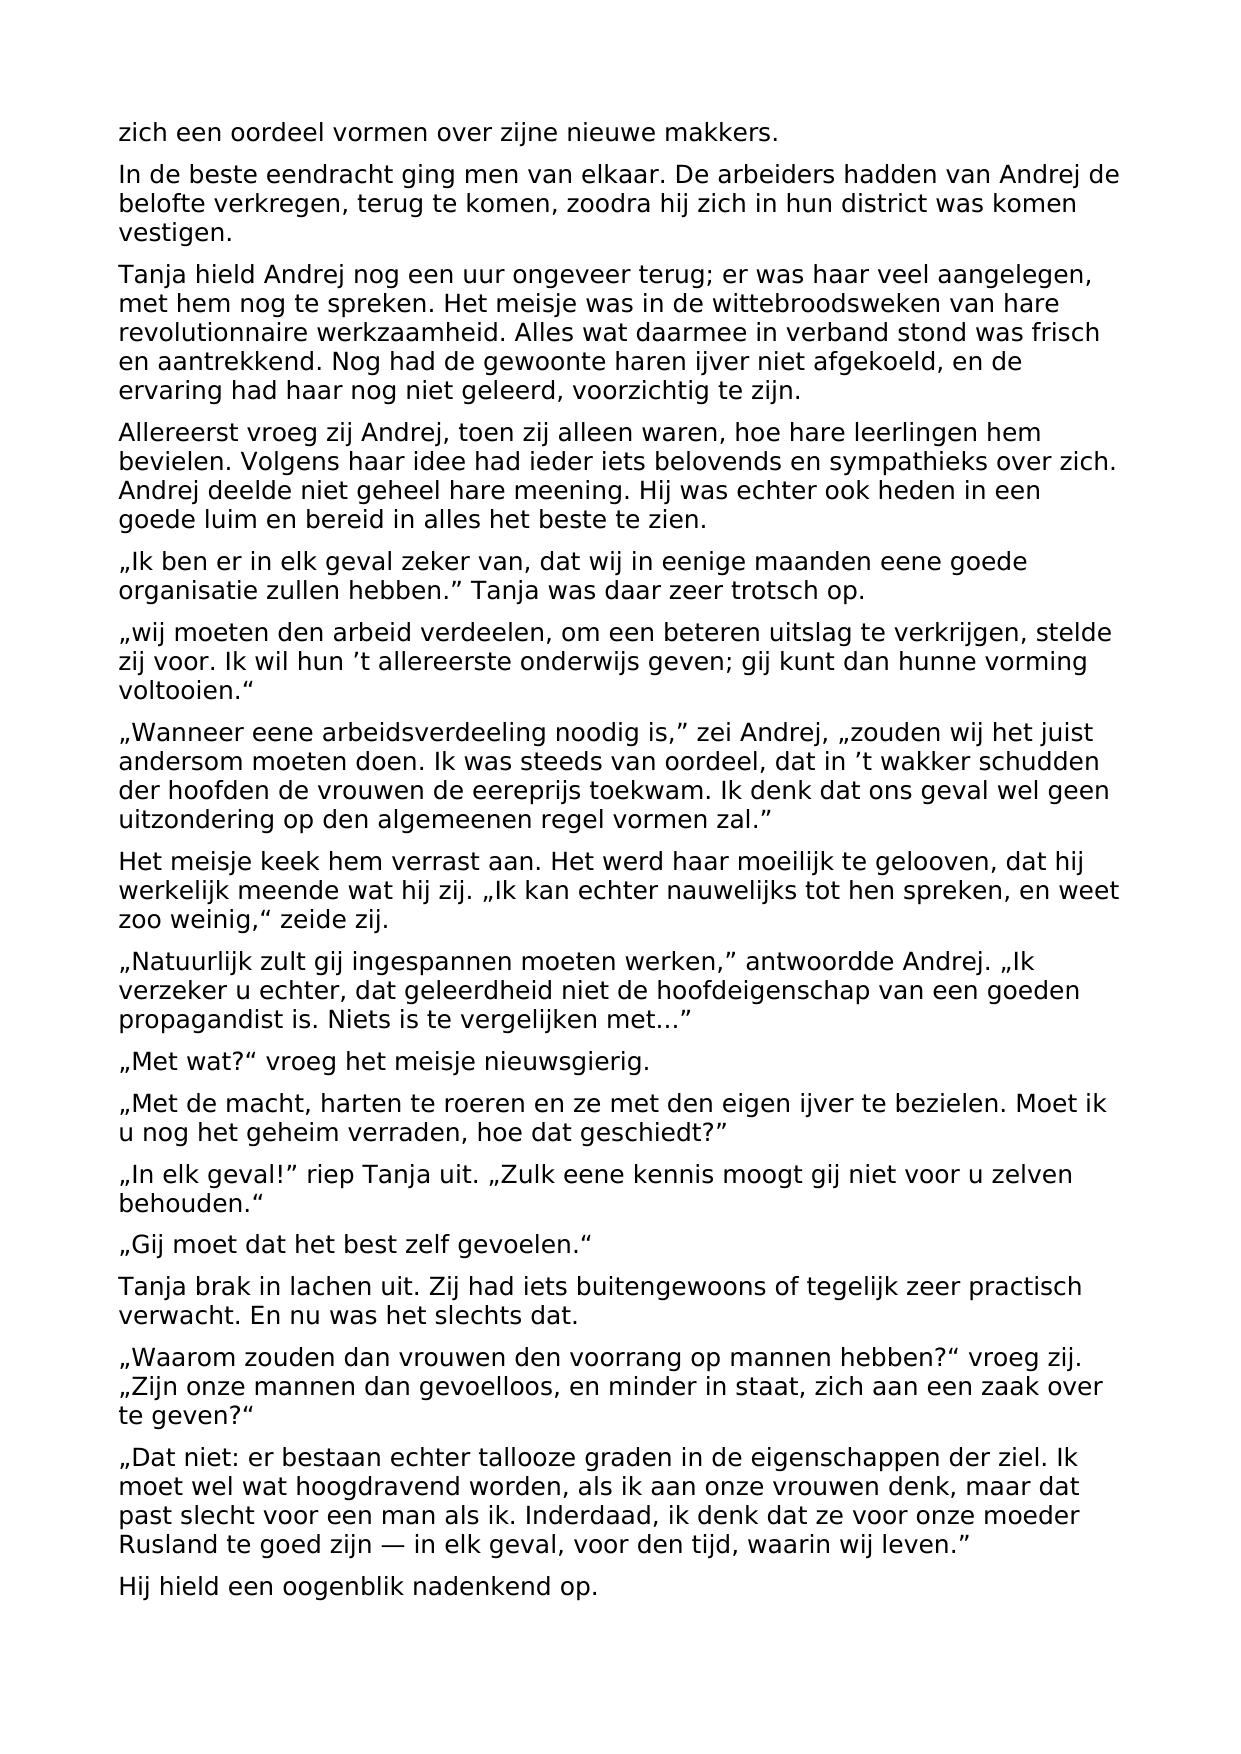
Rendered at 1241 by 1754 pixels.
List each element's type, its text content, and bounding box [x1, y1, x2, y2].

text „Wanneer eene arbeidsverdeeling noodig is,” zei Andrej, „zouden wij het juist andersom moeten doen. Ik was steeds van oordeel, dat in ’t wakker schudden der hoofden de vrouwen de eereprijs toekwam. Ik denk dat ons geval wel geen uitzondering op den algemeenen regel vormen zal.” [118, 718, 1122, 835]
text Allereerst vroeg zij Andrej, toen zij alleen waren, hoe hare leerlingen hem bevielen. Volgens haar idee had ieder iets belovends en sympathieks over zich. Andrej deelde niet geheel hare meening. Hij was echter ook heden in een goede luim en bereid in alles het beste te zien. [118, 418, 1122, 535]
text Tanja brak in lachen uit. Zij had iets buitengewoons of tegelijk zeer practisch verwacht. En nu was het slechts dat. [118, 1272, 1122, 1331]
text Het meisje keek hem verrast aan. Het werd haar moeilijk te gelooven, dat hij werkelijk meende wat hij zij. „Ik kan echter nauwelijks tot hen spreken, en weet zoo weinig,“ zeide zij. [118, 847, 1122, 935]
text „Natuurlijk zult gij ingespannen moeten werken,” antwoordde Andrej. „Ik verzeker u echter, dat geleerdheid niet de hoofdeigenschap van een goeden propagandist is. Niets is te vergelijken met...” [118, 947, 1122, 1035]
text „Waarom zouden dan vrouwen den voorrang op mannen hebben?“ vroeg zij. „Zijn onze mannen dan gevoelloos, en minder in staat, zich aan een zaak over te geven?“ [118, 1343, 1122, 1431]
text „Met de macht, harten te roeren en ze met den eigen ijver te bezielen. Moet ik u nog het geheim verraden, hoe dat geschiedt?” [118, 1089, 1122, 1147]
text Hij hield een oogenblik nadenkend op. [118, 1572, 1122, 1601]
text „Gij moet dat het best zelf gevoelen.“ [118, 1231, 1122, 1260]
text „In elk geval!” riep Tanja uit. „Zulk eene kennis moogt gij niet voor u zelven behouden.“ [118, 1160, 1122, 1218]
text Tanja hield Andrej nog een uur ongeveer terug; er was haar veel aangelegen, met hem nog te spreken. Het meisje was in de wittebroodsweken van hare revolutionnaire werkzaamheid. Alles wat daarmee in verband stond was frisch en aantrekkend. Nog had de gewoonte haren ijver niet afgekoeld, en de ervaring had haar nog niet geleerd, voorzichtig te zijn. [118, 260, 1122, 406]
text „Dat niet: er bestaan echter tallooze graden in de eigenschappen der ziel. Ik moet wel wat hoogdravend worden, als ik aan onze vrouwen denk, maar dat past slecht voor een man als ik. Inderdaad, ik denk dat ze voor onze moeder Rusland te goed zijn — in elk geval, voor den tijd, waarin wij leven.” [118, 1443, 1122, 1560]
text „Ik ben er in elk geval zeker van, dat wij in eenige maanden eene goede organisatie zullen hebben.” Tanja was daar zeer trotsch op. [118, 547, 1122, 606]
text „Met wat?“ vroeg het meisje nieuwsgierig. [118, 1047, 1122, 1076]
text „wij moeten den arbeid verdeelen, om een beteren uitslag te verkrijgen, stelde zij voor. Ik wil hun ’t allereerste onderwijs geven; gij kunt dan hunne vorming voltooien.“ [118, 618, 1122, 706]
text zich een oordeel vormen over zijne nieuwe makkers. [118, 118, 1122, 147]
text In de beste eendracht ging men van elkaar. De arbeiders hadden van Andrej de belofte verkregen, terug te komen, zoodra hij zich in hun district was komen vestigen. [118, 160, 1122, 247]
